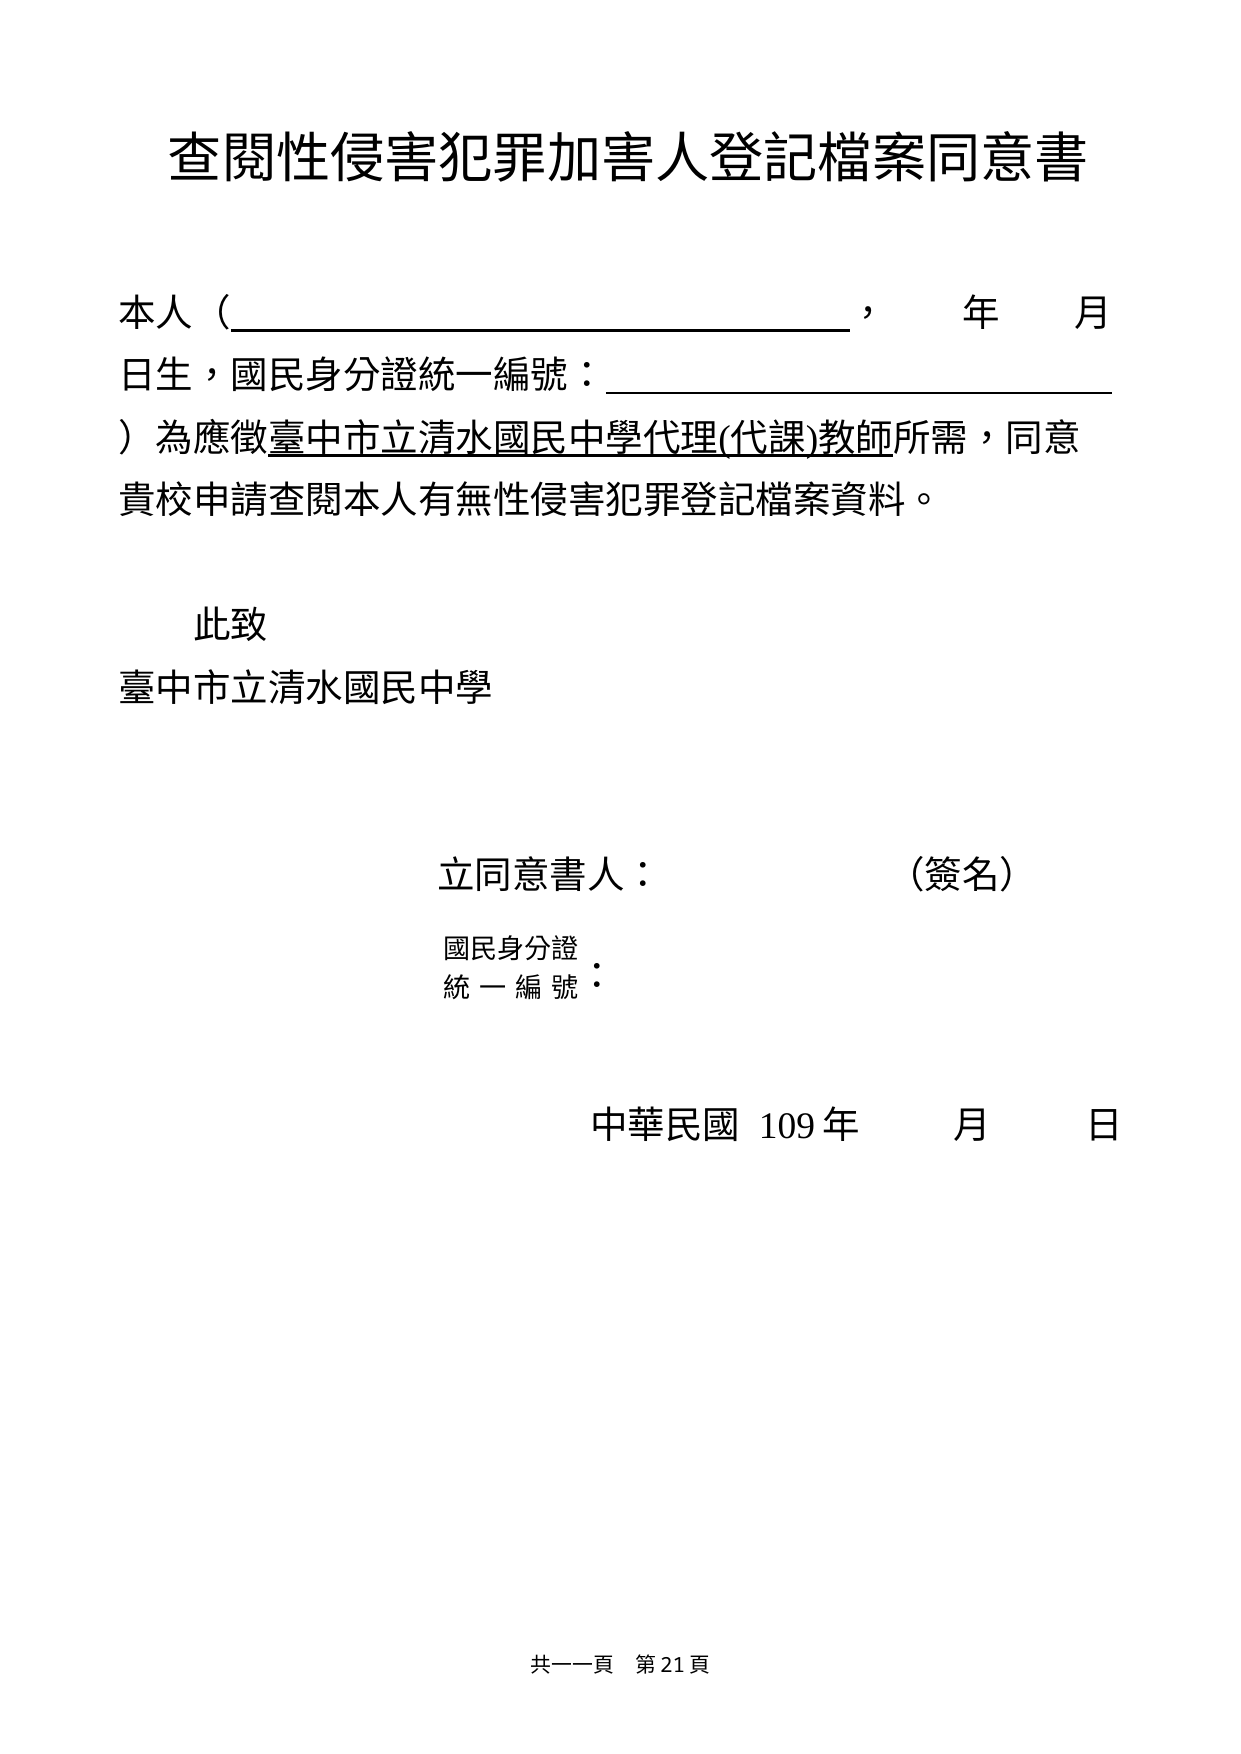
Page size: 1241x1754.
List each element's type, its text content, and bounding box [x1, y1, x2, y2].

text 本人（ ， 年 月 日生，國民身分證統一編號： ）為應徵臺中市立清水國民中學代理(代課)教師所需，同意 貴校申請查閱本人有無性侵害犯罪登記檔案資料。 [118, 268, 1122, 518]
text 此致 [118, 581, 1122, 643]
text 臺中市立清水國民中學 [118, 643, 1122, 706]
text 查閱性侵害犯罪加害人登記檔案同意書 [118, 81, 1138, 206]
text 中華民國 109年 月 日 [118, 1081, 1122, 1143]
text 立同意書人： （簽名） [118, 831, 1122, 893]
text 國民身分證統一編號： [118, 893, 1122, 1018]
